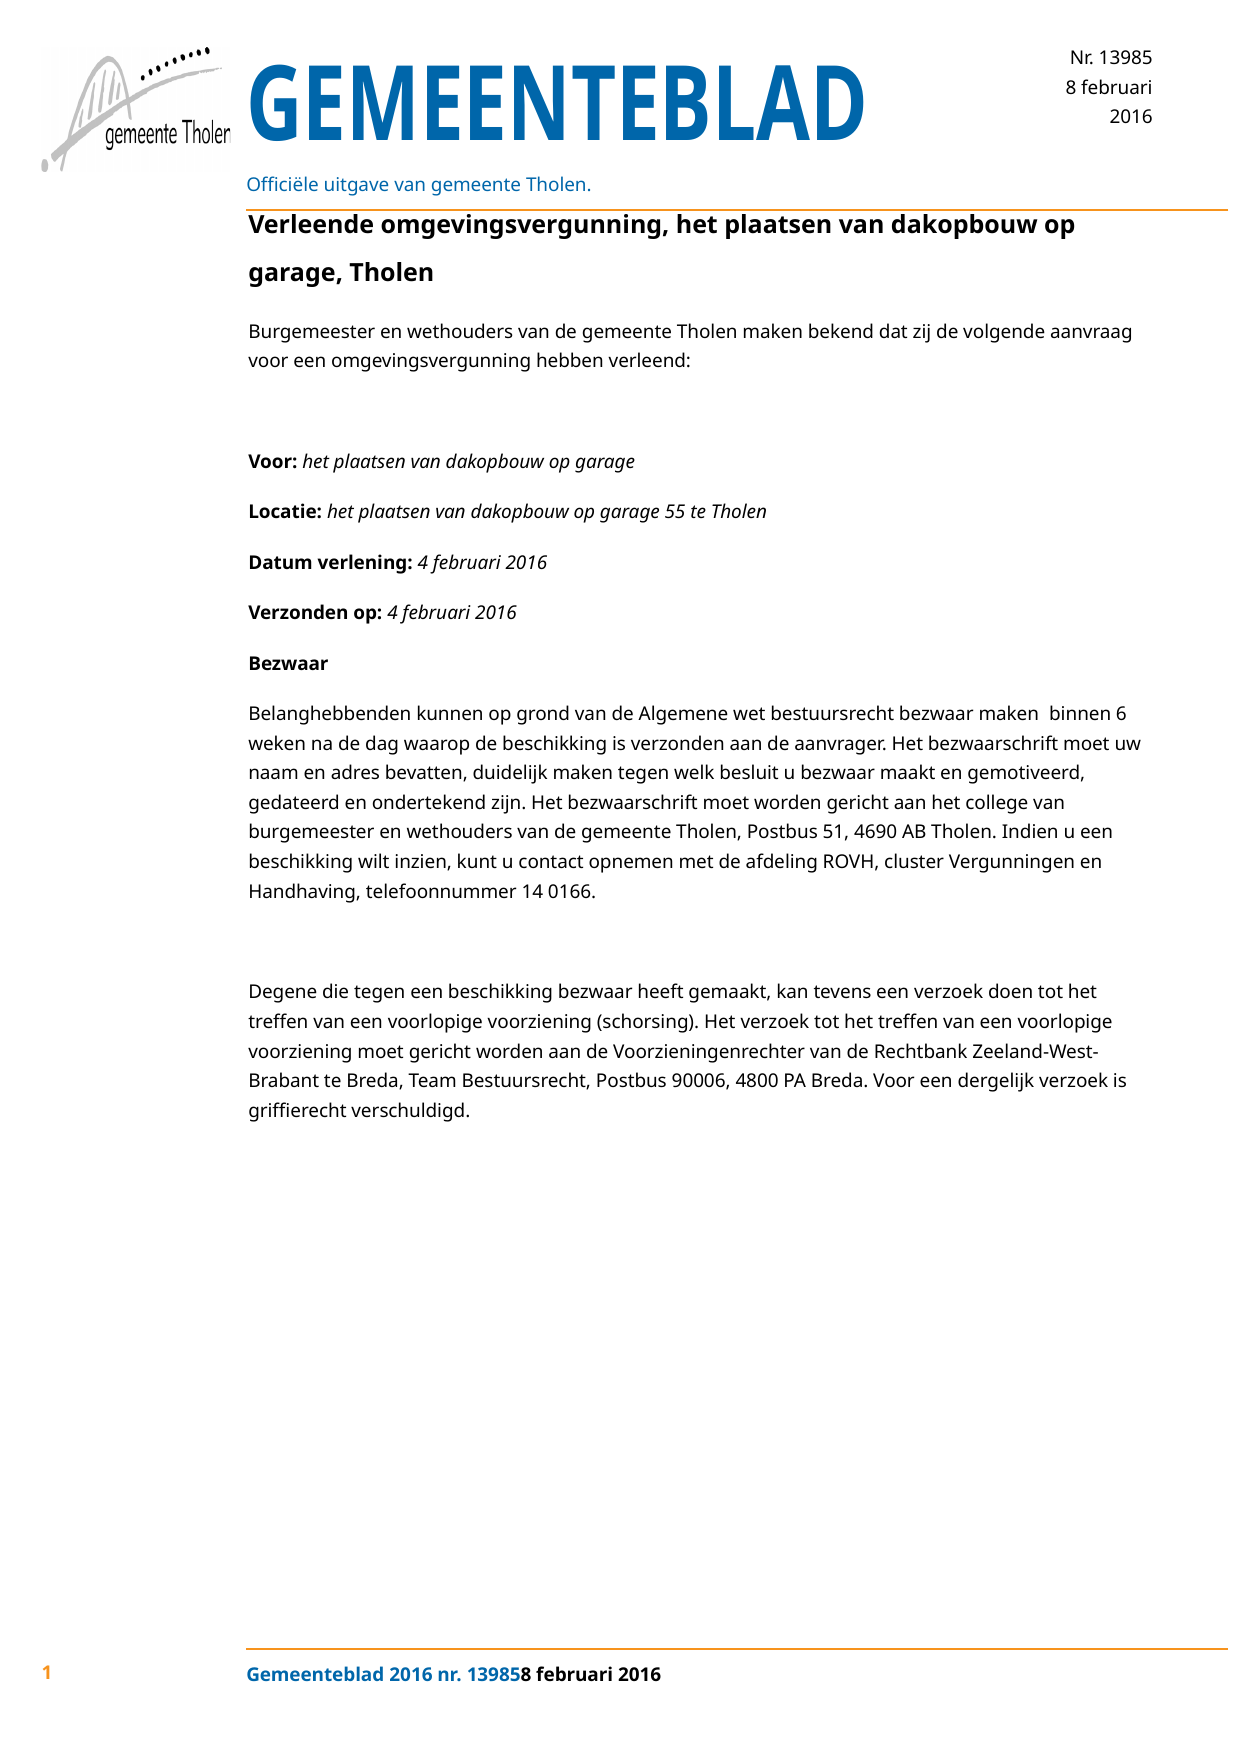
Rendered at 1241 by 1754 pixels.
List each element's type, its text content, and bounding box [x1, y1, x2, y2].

text Verzonden op: 4 februari 2016 [248, 599, 1152, 625]
picture [41, 47, 231, 172]
text Datum verlening: 4 februari 2016 [248, 549, 1152, 575]
text Voor: het plaatsen van dakopbouw op garage [248, 448, 1152, 474]
text Bezwaar [248, 650, 1152, 676]
text Belanghebbenden kunnen op grond van de Algemene wet bestuursrecht bezwaar maken binnen 6 weken na de dag waarop de beschikking is verzonden aan de aanvrager. Het bezwaarschrift moet uw naam en adres bevatten, duidelijk maken tegen welk besluit u bezwaar maakt en gemotiveerd, gedateerd en ondertekend zijn. Het bezwaarschrift moet worden gericht aan het college van burgemeester en wethouders van de gemeente Tholen, Postbus 51, 4690 AB Tholen. Indien u een beschikking wilt inzien, kunt u contact opnemen met de afdeling ROVH, cluster Vergunningen en Handhaving, telefoonnummer 14 0166. [248, 700, 1152, 904]
text Degene die tegen een beschikking bezwaar heeft gemaakt, kan tevens een verzoek doen tot het treffen van een voorlopige voorziening (schorsing). Het verzoek tot het treffen van een voorlopige voorziening moet gericht worden aan de Voorzieningenrechter van de Rechtbank Zeeland-West-Brabant te Breda, Team Bestuursrecht, Postbus 90006, 4800 PA Breda. Voor een dergelijk verzoek is griffierecht verschuldigd. [248, 979, 1152, 1123]
text Burgemeester en wethouders van de gemeente Tholen maken bekend dat zij de volgende aanvraag voor een omgevingsvergunning hebben verleend: [248, 318, 1152, 373]
text Locatie: het plaatsen van dakopbouw op garage 55 te Tholen [248, 499, 1152, 524]
text Verleende omgevingsvergunning, het plaatsen van dakopbouw op garage, Tholen [248, 211, 1152, 288]
